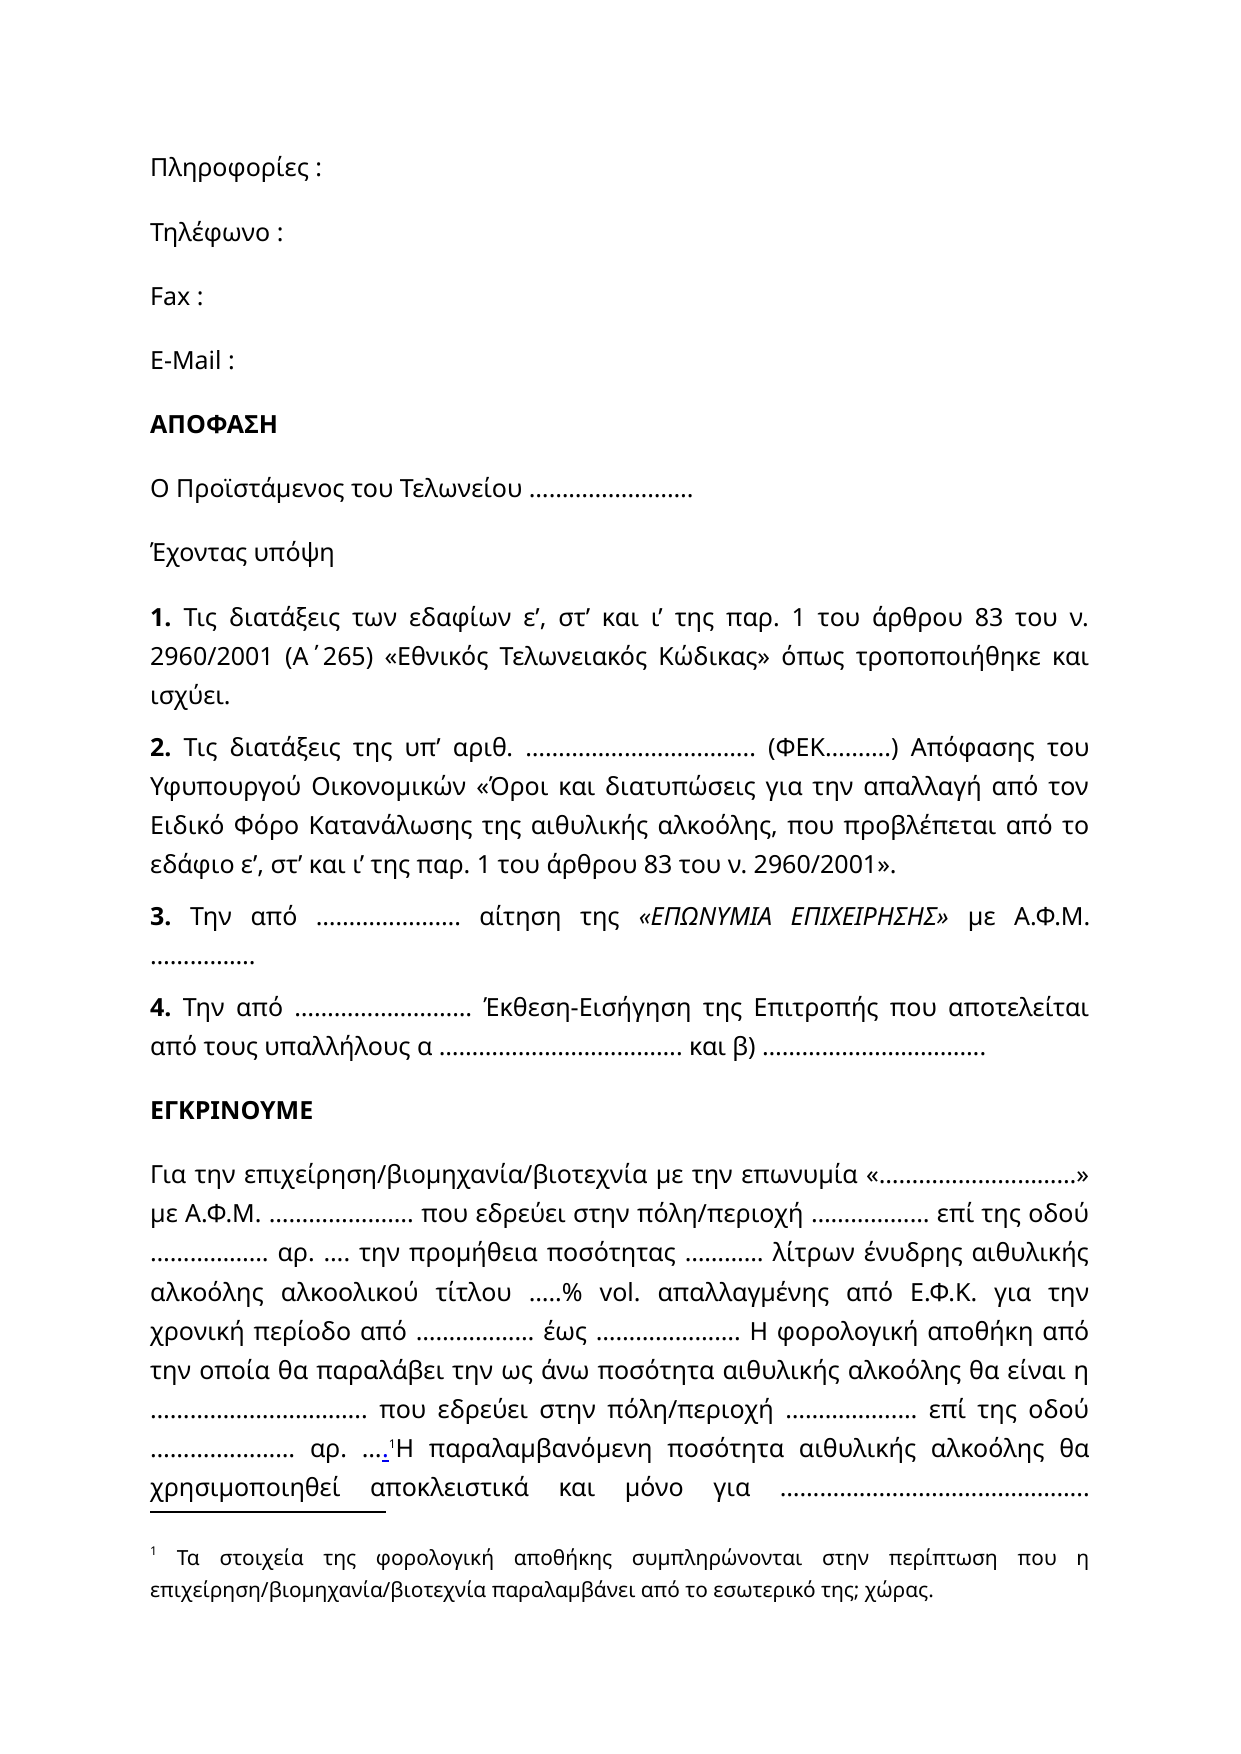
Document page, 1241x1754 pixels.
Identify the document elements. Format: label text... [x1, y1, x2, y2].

text 4. Την από ……………………… Έκθεση-Εισήγηση της Επιτροπής που αποτελείται από τους υπαλλήλους α ………………………………. και β) ……………………………. [150, 989, 1090, 1062]
text 3. Την από …………………. αίτηση της «ΕΠΩΝΥΜΙΑ ΕΠΙΧΕΙΡΗΣΗΣ» με Α.Φ.Μ. ……………. [150, 898, 1090, 972]
text ΑΠΟΦΑΣΗ [150, 407, 1090, 441]
text Έχοντας υπόψη [150, 535, 1090, 569]
text E-Mail : [150, 342, 1090, 377]
text 2. Τις διατάξεις της υπ’ αριθ. …………………………….. (ΦΕΚ……….) Απόφασης του Υφυπουργού Οικονομικών «Όροι και διατυπώσεις για την απαλλαγή από τον Ειδικό Φόρο Κατανάλωσης της αιθυλικής αλκοόλης, που προβλέπεται από το εδάφιο ε’, στ’ και ι’ της παρ. 1 του άρθρου 83 του ν. 2960/2001». [150, 729, 1090, 881]
text Για την επιχείρηση/βιομηχανία/βιοτεχνία με την επωνυμία «…………………………» με Α.Φ.Μ. …………………. που εδρεύει στην πόλη/περιοχή ……………… επί της οδού ……………… αρ. …. την προμήθεια ποσότητας ………… λίτρων ένυδρης αιθυλικής αλκοόλης αλκοολικού τίτλου …..% vol. απαλλαγμένης από Ε.Φ.Κ. για την χρονική περίοδο από ……………… έως …………………. Η φορολογική αποθήκη από την οποία θα παραλάβει την ως άνω ποσότητα αιθυλικής αλκοόλης θα είναι η ……………….………….. που εδρεύει στην πόλη/περιοχή ……………..… επί της οδού ………….……… αρ. ….Η παραλαμβανόμενη ποσότητα αιθυλικής αλκοόλης θα χρησιμοποιηθεί αποκλειστικά και μόνο για ……………………………………….. ……………………………………………………………… και δεν θα μεταφερθεί έξω από τους αποθηκευτικούς χώρους της ως άνω επιχείρησης/βιομηχανίας/βιοτεχνίας ούτε θα διατεθεί σε άλλο πρόσωπο ή για άλλη χρήση χωρίς την έγκριση του αρμόδιου Τελωνείου Ελέγχου. [150, 1157, 1090, 1504]
text Ο Προϊστάμενος του Τελωνείου ……………………. [150, 471, 1090, 505]
text Τηλέφωνο : [150, 214, 1090, 248]
text Τα στοιχεία της φορολογική αποθήκης συμπληρώνονται στην περίπτωση που η επιχείρηση/βιομηχανία/βιοτεχνία παραλαμβάνει από το εσωτερικό της; χώρας. [150, 1543, 1090, 1604]
text ΕΓΚΡΙΝΟΥΜΕ [150, 1092, 1090, 1127]
text 1. Τις διατάξεις των εδαφίων ε’, στ’ και ι’ της παρ. 1 του άρθρου 83 του ν. 2960/2001 (Α΄265) «Εθνικός Τελωνειακός Κώδικας» όπως τροποποιήθηκε και ισχύει. [150, 599, 1090, 712]
text Fax : [150, 278, 1090, 312]
text Πληροφορίες : [150, 150, 1090, 184]
